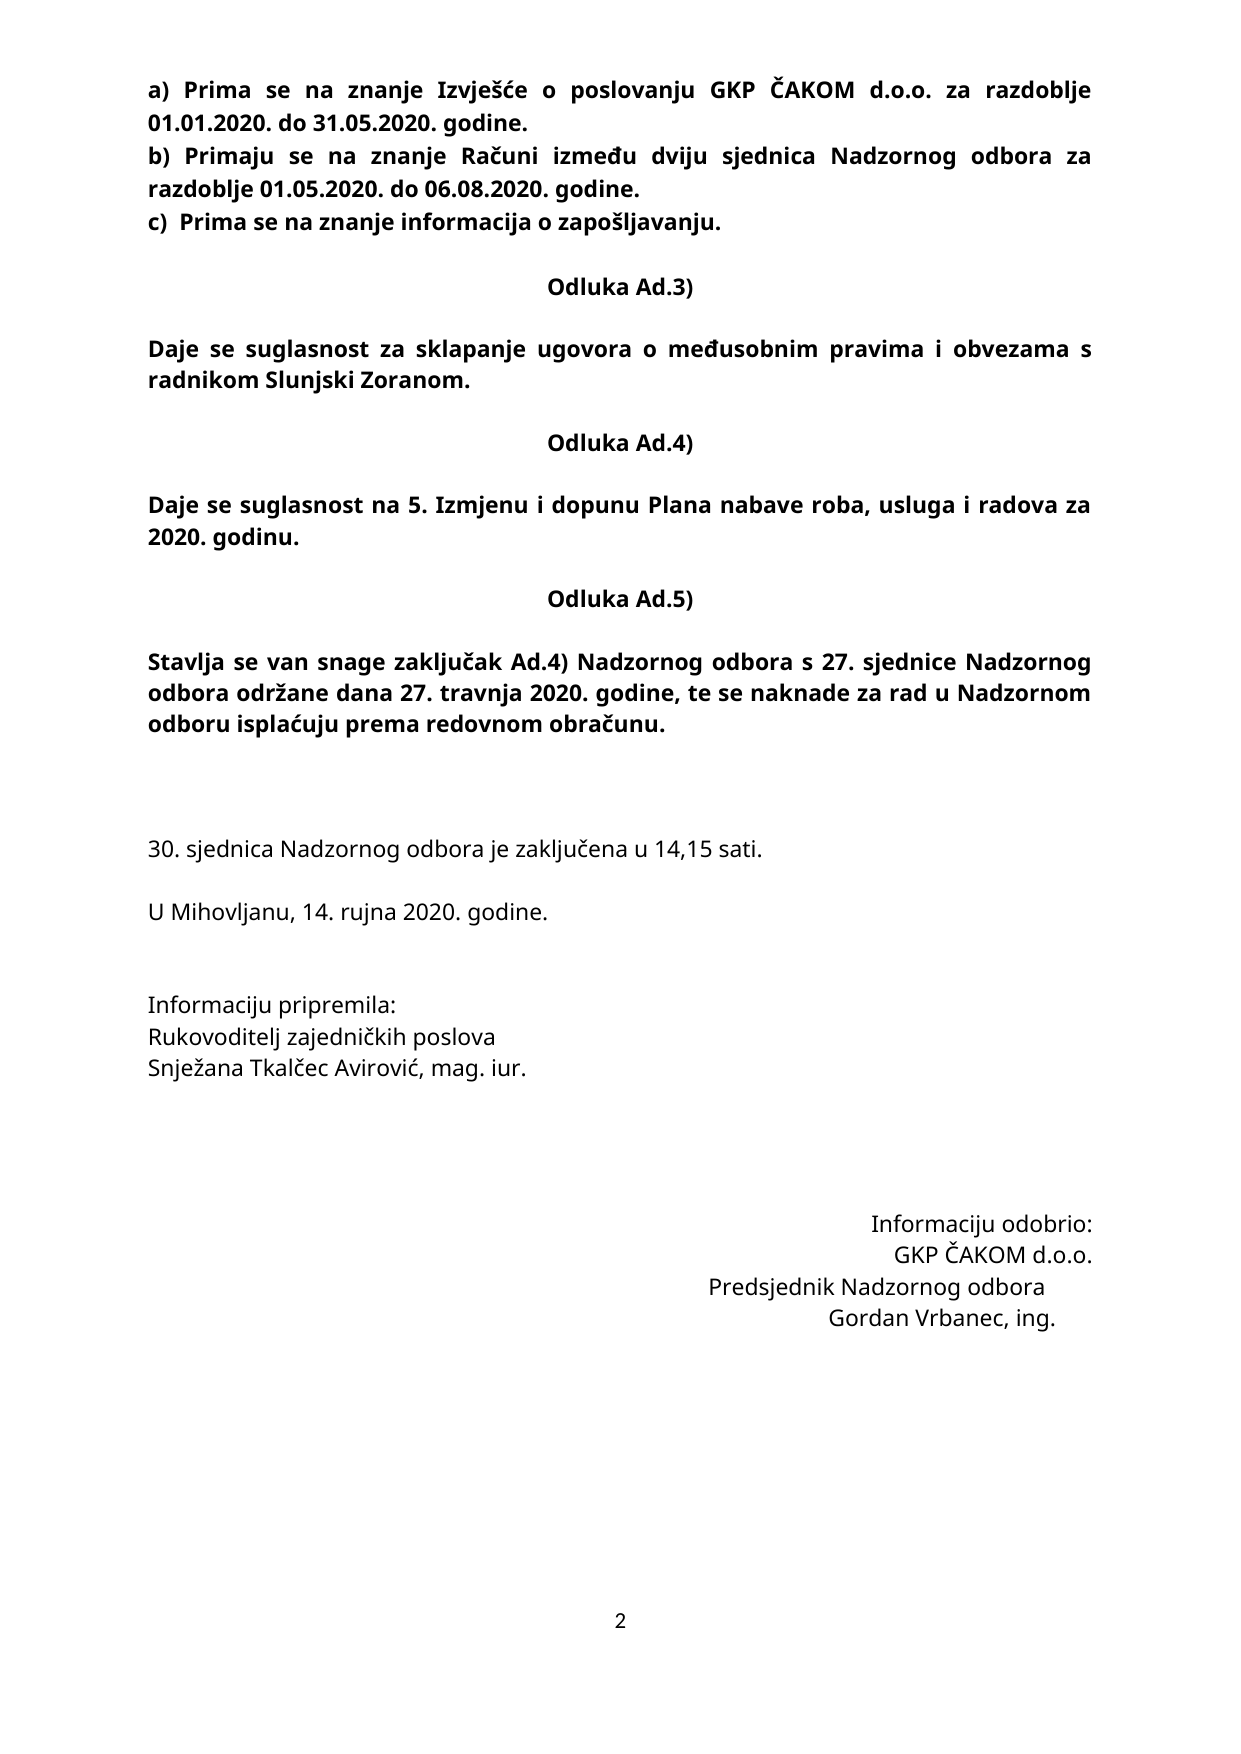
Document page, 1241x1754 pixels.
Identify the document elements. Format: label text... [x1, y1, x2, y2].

text Daje se suglasnost na 5. Izmjenu i dopunu Plana nabave roba, usluga i radova za 2020. godinu. [148, 489, 1093, 552]
text U Mihovljanu, 14. rujna 2020. godine. [148, 896, 1093, 927]
text c) Prima se na znanje informacija o zapošljavanju. [148, 206, 1093, 237]
text b) Primaju se na znanje Računi između dviju sjednica Nadzornog odbora za razdoblje 01.05.2020. do 06.08.2020. godine. [148, 140, 1093, 204]
text Rukovoditelj zajedničkih poslova [148, 1021, 1093, 1052]
text Stavlja se van snage zaključak Ad.4) Nadzornog odbora s 27. sjednice Nadzornog odbora održane dana 27. travnja 2020. godine, te se naknade za rad u Nadzornom odboru isplaćuju prema redovnom obračunu. [148, 646, 1093, 739]
text Informaciju odobrio: [148, 1208, 1093, 1239]
text Odluka Ad.3) [148, 271, 1093, 302]
text Odluka Ad.4) [148, 427, 1093, 458]
text Daje se suglasnost za sklapanje ugovora o međusobnim pravima i obvezama s radnikom Slunjski Zoranom. [148, 333, 1093, 396]
text Odluka Ad.5) [148, 583, 1093, 614]
text Snježana Tkalčec Avirović, mag. iur. [148, 1052, 1093, 1083]
text Predsjednik Nadzornog odbora [148, 1271, 1093, 1302]
text 30. sjednica Nadzornog odbora je zaključena u 14,15 sati. [148, 833, 1093, 864]
text Gordan Vrbanec, ing. [148, 1302, 1093, 1333]
text Informaciju pripremila: [148, 989, 1093, 1021]
text a) Prima se na znanje Izvješće o poslovanju GKP ČAKOM d.o.o. za razdoblje 01.01.2020. do 31.05.2020. godine. [148, 74, 1093, 138]
text GKP ČAKOM d.o.o. [148, 1239, 1093, 1271]
